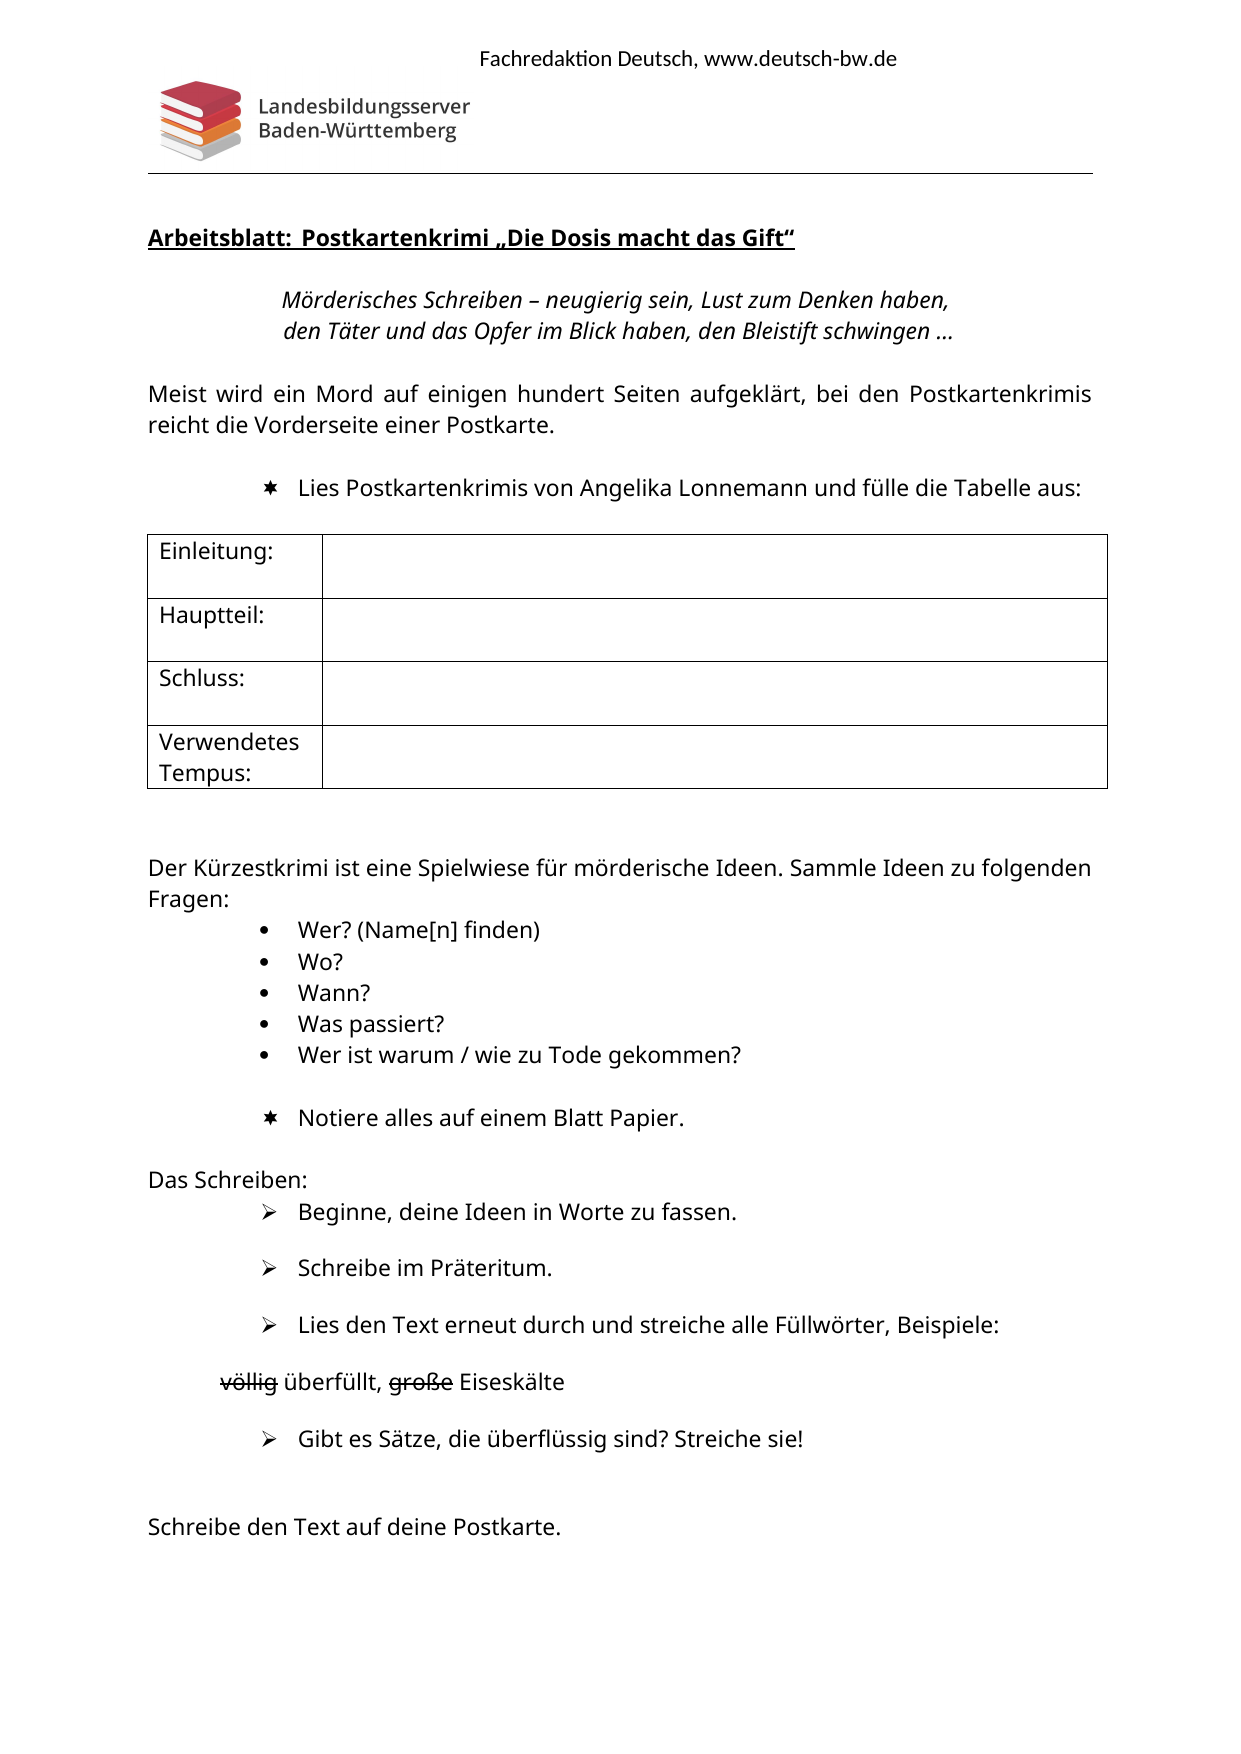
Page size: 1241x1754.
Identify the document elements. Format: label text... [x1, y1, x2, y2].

text Das Schreiben: [148, 1164, 1093, 1196]
text Schreibe den Text auf deine Postkarte. [148, 1511, 1093, 1542]
list Wo? [260, 946, 1093, 977]
table_header Einleitung: [148, 535, 322, 598]
list Wer? (Name[n] finden) [260, 914, 1093, 946]
table_cell [323, 726, 1107, 788]
table_cell Hauptteil: [148, 599, 322, 661]
list Was passiert? [260, 1008, 1093, 1039]
list Beginne, deine Ideen in Worte zu fassen. [260, 1196, 1093, 1227]
table_cell Verwendetes Tempus: [148, 726, 322, 788]
text Der Kürzestkrimi ist eine Spielwiese für mörderische Ideen. Sammle Ideen zu folgenden Fragen: [148, 852, 1093, 914]
table_cell [323, 662, 1107, 725]
text den Täter und das Opfer im Blick haben, den Bleistift schwingen … [148, 315, 1093, 347]
text Arbeitsblatt:_Postkartenkrimi „Die Dosis macht das Gift“ [148, 222, 1093, 253]
list Schreibe im Präteritum. [260, 1252, 1093, 1283]
table_cell [323, 599, 1107, 661]
table_cell Schluss: [148, 662, 322, 725]
list Wann? [260, 977, 1093, 1008]
list Lies Postkartenkrimis von Angelika Lonnemann und fülle die Tabelle aus: [260, 472, 1093, 503]
list Lies den Text erneut durch und streiche alle Füllwörter, Beispiele: [260, 1309, 1093, 1340]
list Wer ist warum / wie zu Tode gekommen? [260, 1039, 1093, 1071]
list völlig überfüllt, große Eiseskälte [148, 1366, 1093, 1397]
list Gibt es Sätze, die überflüssig sind? Streiche sie! [260, 1423, 1093, 1454]
text Mörderisches Schreiben – neugierig sein, Lust zum Denken haben, [148, 284, 1093, 315]
text Meist wird ein Mord auf einigen hundert Seiten aufgeklärt, bei den Postkartenkrimis reicht die Vorderseite einer Postkarte. [148, 378, 1093, 440]
table_header [323, 535, 1107, 598]
list Notiere alles auf einem Blatt Papier. [260, 1102, 1093, 1133]
